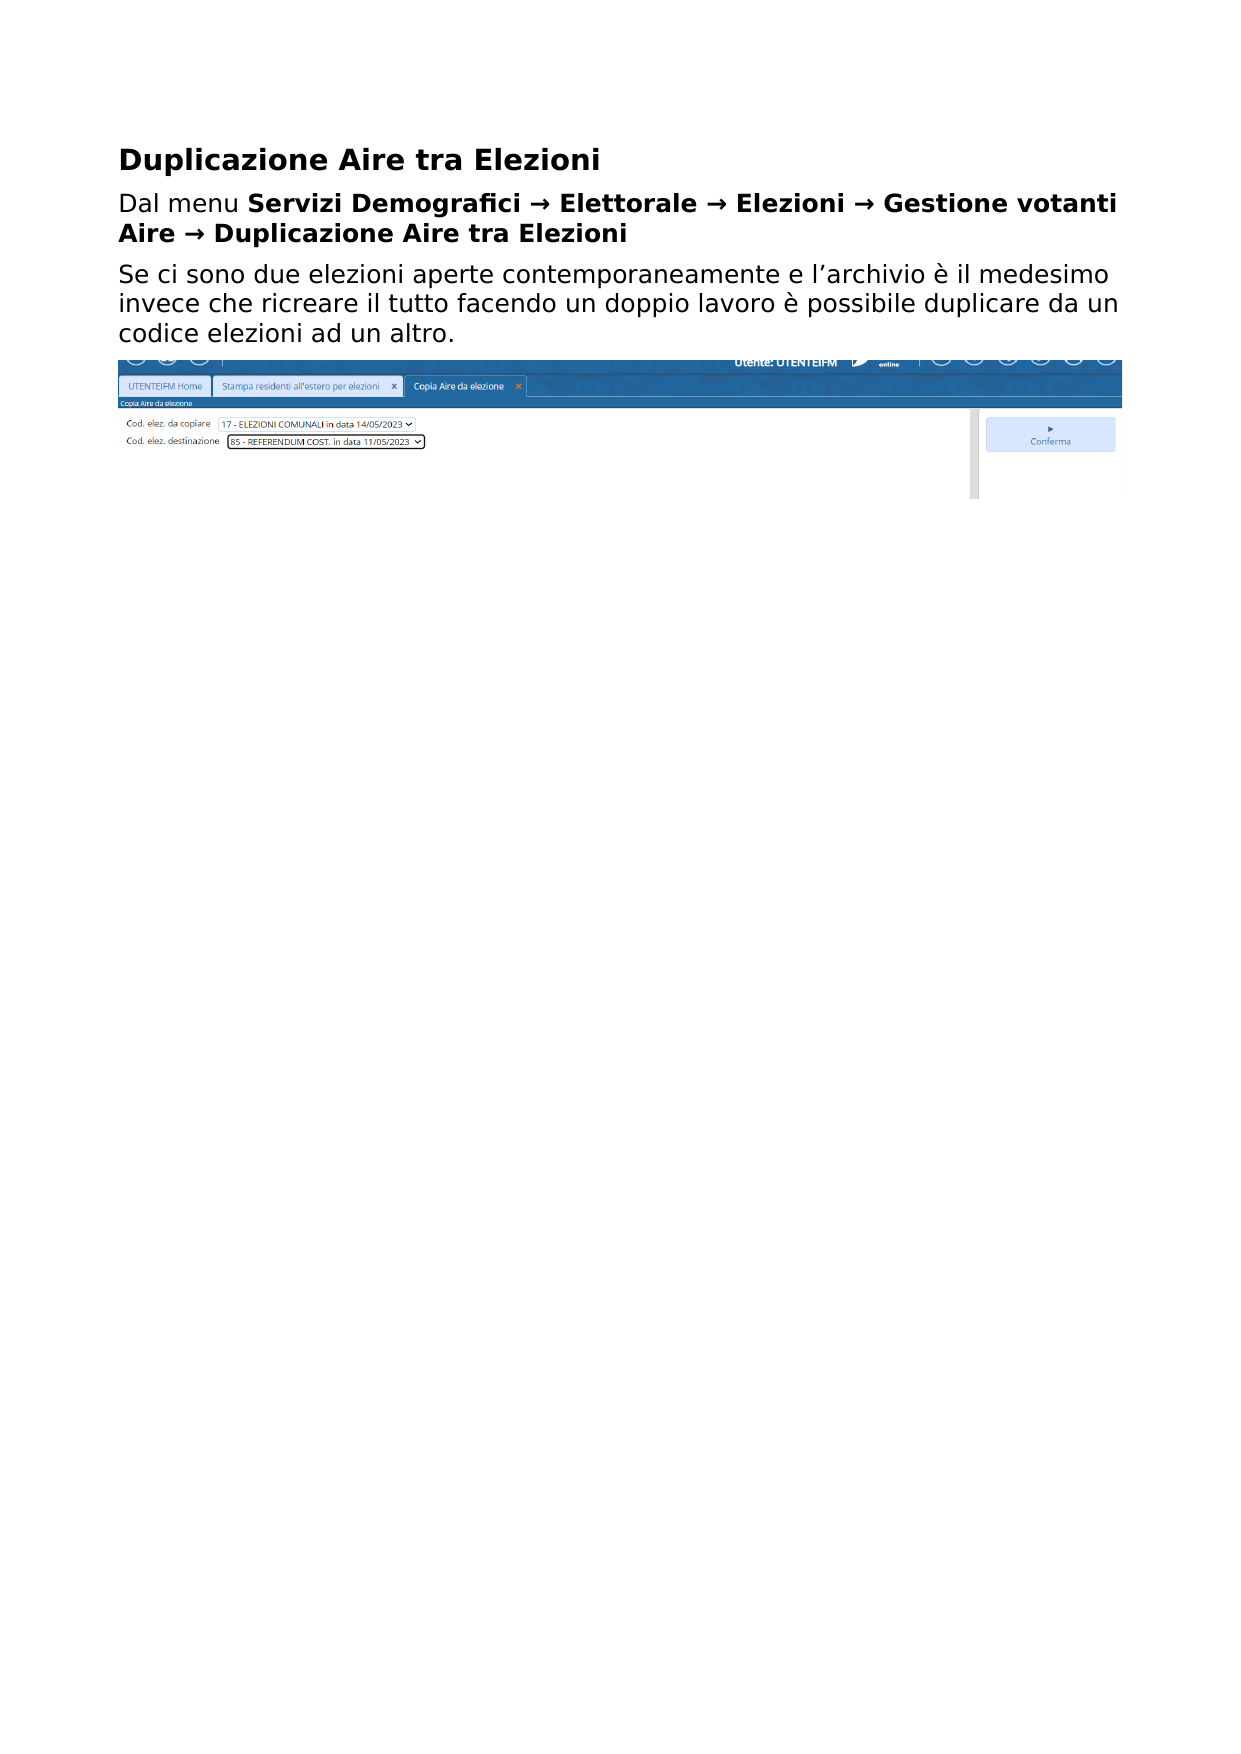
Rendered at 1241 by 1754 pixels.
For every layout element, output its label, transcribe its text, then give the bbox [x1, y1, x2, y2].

picture [118, 360, 1123, 499]
text Dal menu Servizi Demografici → Elettorale → Elezioni → Gestione votanti Aire → Duplicazione Aire tra Elezioni [118, 189, 1122, 248]
subtitle Duplicazione Aire tra Elezioni [118, 143, 1122, 177]
text Se ci sono due elezioni aperte contemporaneamente e l’archivio è il medesimo invece che ricreare il tutto facendo un doppio lavoro è possibile duplicare da un codice elezioni ad un altro. [118, 260, 1122, 348]
